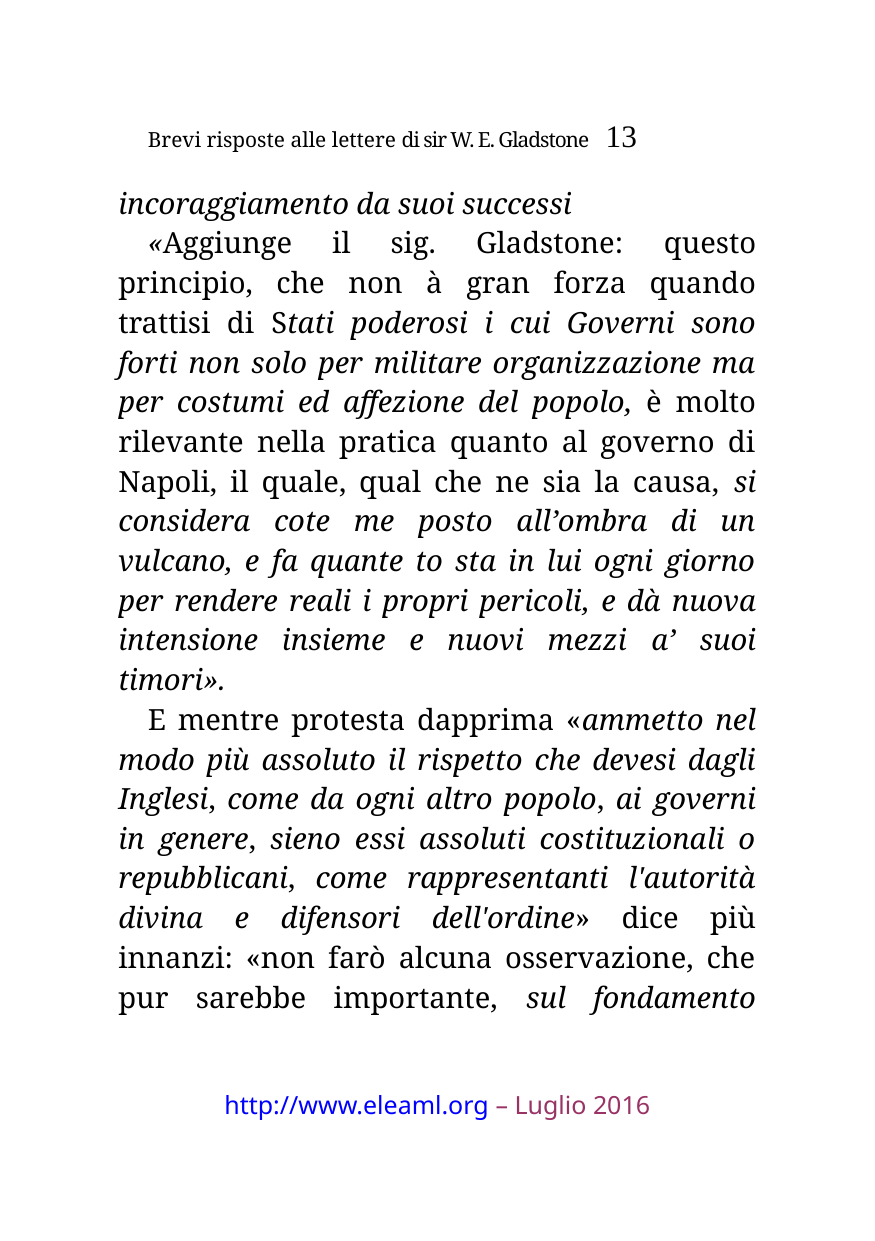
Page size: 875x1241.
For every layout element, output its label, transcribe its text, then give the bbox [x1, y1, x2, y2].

text «Aggiunge il sig. Gladstone: questo principio, che non à gran forza quando trattisi di Stati poderosi i cui Governi sono forti non solo per militare organizzazione ma per costumi ed affezione del popolo, è molto rilevante nella pratica quanto al governo di Napoli, il quale, qual che ne sia la causa, si considera cote me posto all’ombra di un vulcano, e fa quante to sta in lui ogni giorno per rendere reali i propri pericoli, e dà nuova intensione insieme e nuovi mezzi a’ suoi timori». [118, 223, 756, 699]
text E mentre protesta dapprima «ammetto nel modo più assoluto il rispetto che devesi dagli Inglesi, come da ogni altro popolo, ai governi in genere, sieno essi assoluti costituzionali o repubblicani, come rappresentanti l'autorità divina e difensori dell'ordine» dice più innanzi: «non farò alcuna osservazione, che pur sarebbe importante, sul fondamento [118, 699, 756, 1017]
text incoraggiamento da suoi successi [118, 183, 756, 223]
